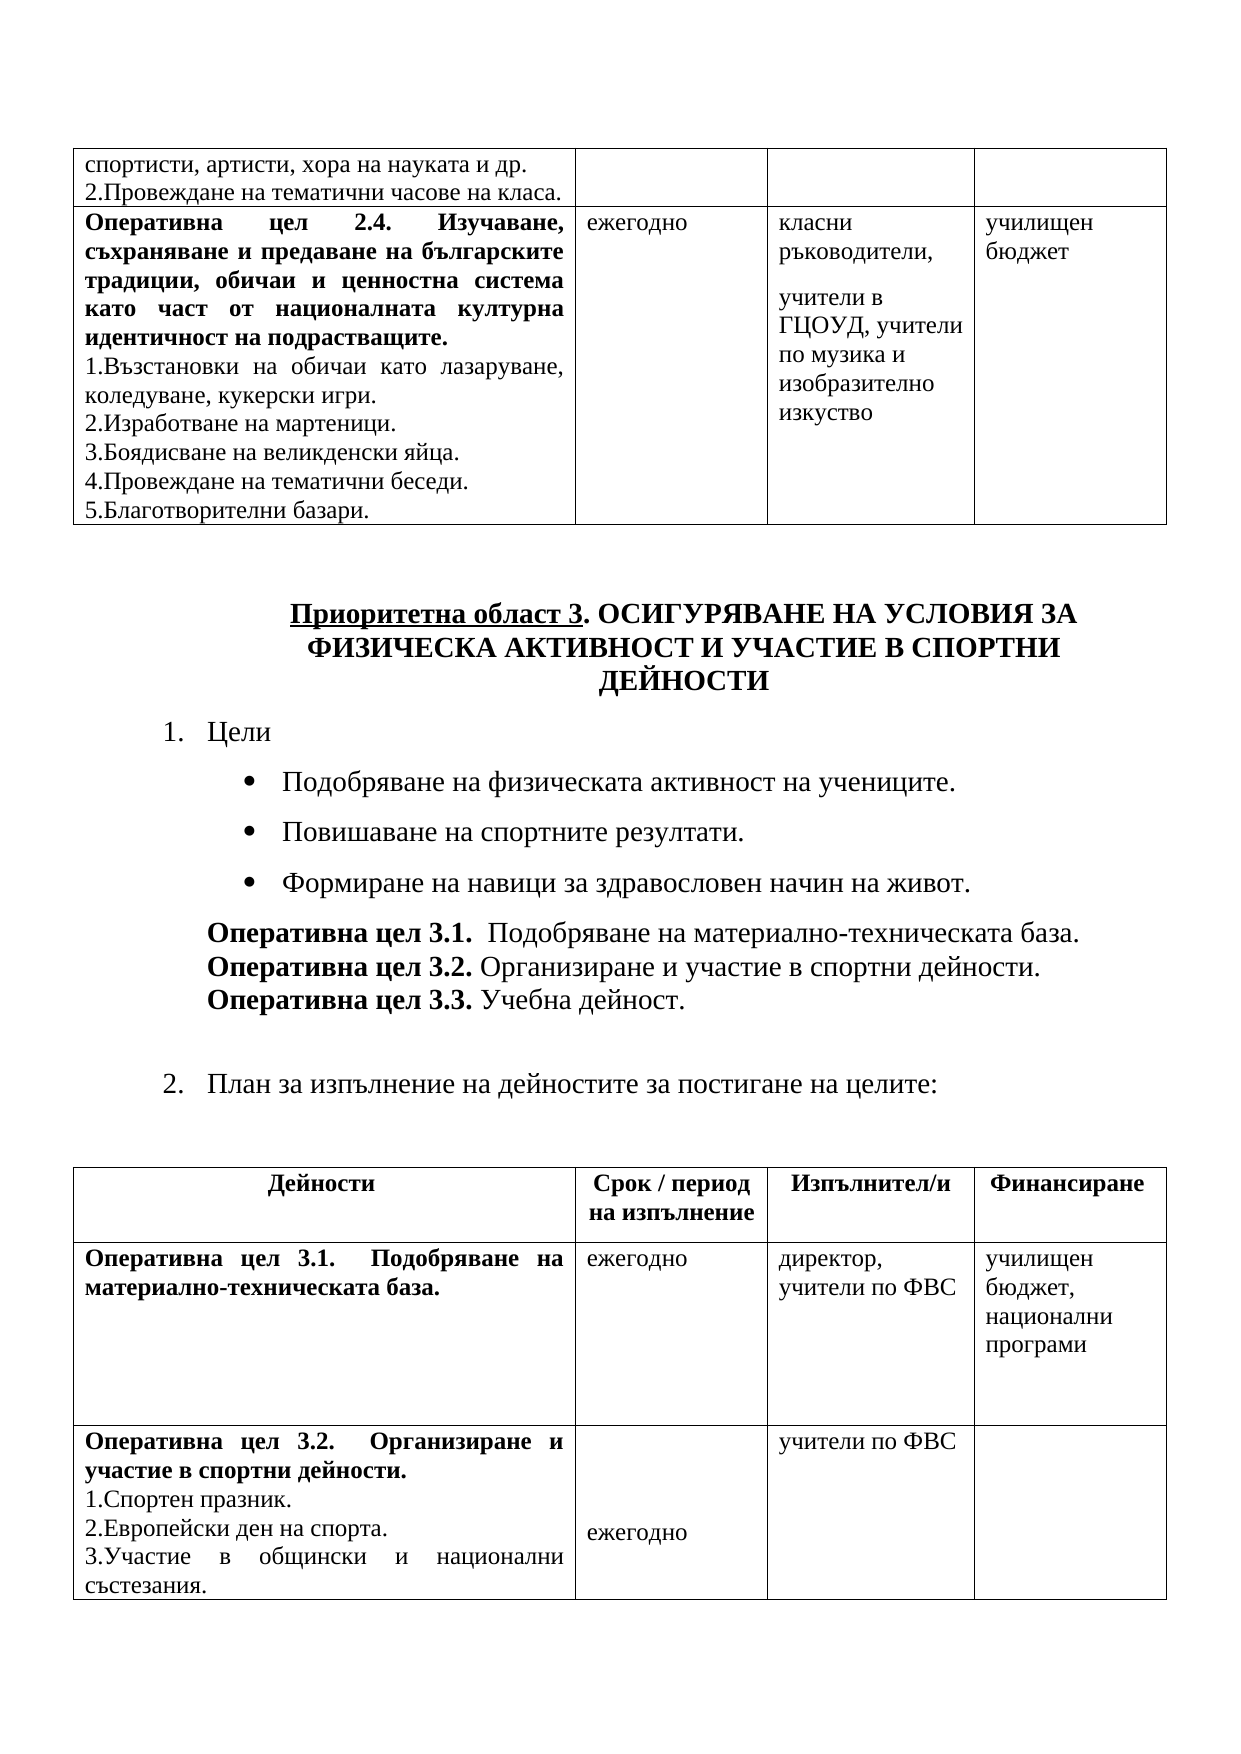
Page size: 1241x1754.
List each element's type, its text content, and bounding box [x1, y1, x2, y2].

list Формиране на навици за здравословен начин на живот. [244, 865, 1122, 899]
list Повишаване на спортните резултати. [244, 814, 1122, 848]
list Подобряване на физическата активност на учениците. [244, 764, 1122, 798]
table_cell училищен бюджет, национални програми [975, 1243, 1166, 1425]
table_cell ежегодно [576, 1243, 767, 1425]
table_cell [975, 1426, 1166, 1599]
table_cell Оперативна цел 3.1. Подобряване на материално-техническата база. [74, 1243, 575, 1425]
table_cell директор, учители по ФВС [768, 1243, 974, 1425]
table_cell [576, 149, 767, 206]
table_header Изпълнител/и [768, 1168, 974, 1242]
text Приоритетна област 3. ОСИГУРЯВАНЕ НА УСЛОВИЯ ЗА ФИЗИЧЕСКА АКТИВНОСТ И УЧАСТИЕ В СПОРТНИ ДЕЙНОСТИ [245, 596, 1122, 697]
list Цели [162, 714, 1122, 747]
table_cell училищен бюджет [975, 207, 1166, 523]
text Оперативна цел 3.1. Подобряване на материално-техническата база. [207, 915, 1122, 949]
table_cell класни ръководители, учители в ГЦОУД, учители по музика и изобразително изкуство [768, 207, 974, 523]
table_header Срок / период на изпълнение [576, 1168, 767, 1242]
table_cell учители по ФВС [768, 1426, 974, 1599]
table_header Дейности [74, 1168, 575, 1242]
table_cell ежегодно [576, 1426, 767, 1599]
text Оперативна цел 3.2. Организиране и участие в спортни дейности. [207, 949, 1122, 982]
table_header Финансиране [975, 1168, 1166, 1242]
table_cell Оперативна цел 2.4. Изучаване, съхраняване и предаване на българските традиции, обичаи и ценностна система като част от националната културна идентичност на подрастващите. 1.Възстановки на обичаи като лазаруване, коледуване, кукерски игри. 2.Изработване на мартеници. 3.Боядисване на великденски яйца. 4.Провеждане на тематични беседи. 5.Благотворителни базари. [74, 207, 575, 523]
table_cell Оперативна цел 3.2. Организиране и участие в спортни дейности. 1.Спортен празник. 2.Европейски ден на спорта. 3.Участие в общински и национални състезания. [74, 1426, 575, 1599]
table_cell спортисти, артисти, хора на науката и др. 2.Провеждане на тематични часове на класа. [74, 149, 575, 206]
text Оперативна цел 3.3. Учебна дейност. [207, 982, 1122, 1016]
table_cell [975, 149, 1166, 206]
list План за изпълнение на дейностите за постигане на целите: [162, 1066, 1122, 1100]
table_cell ежегодно [576, 207, 767, 523]
table_cell [768, 149, 974, 206]
